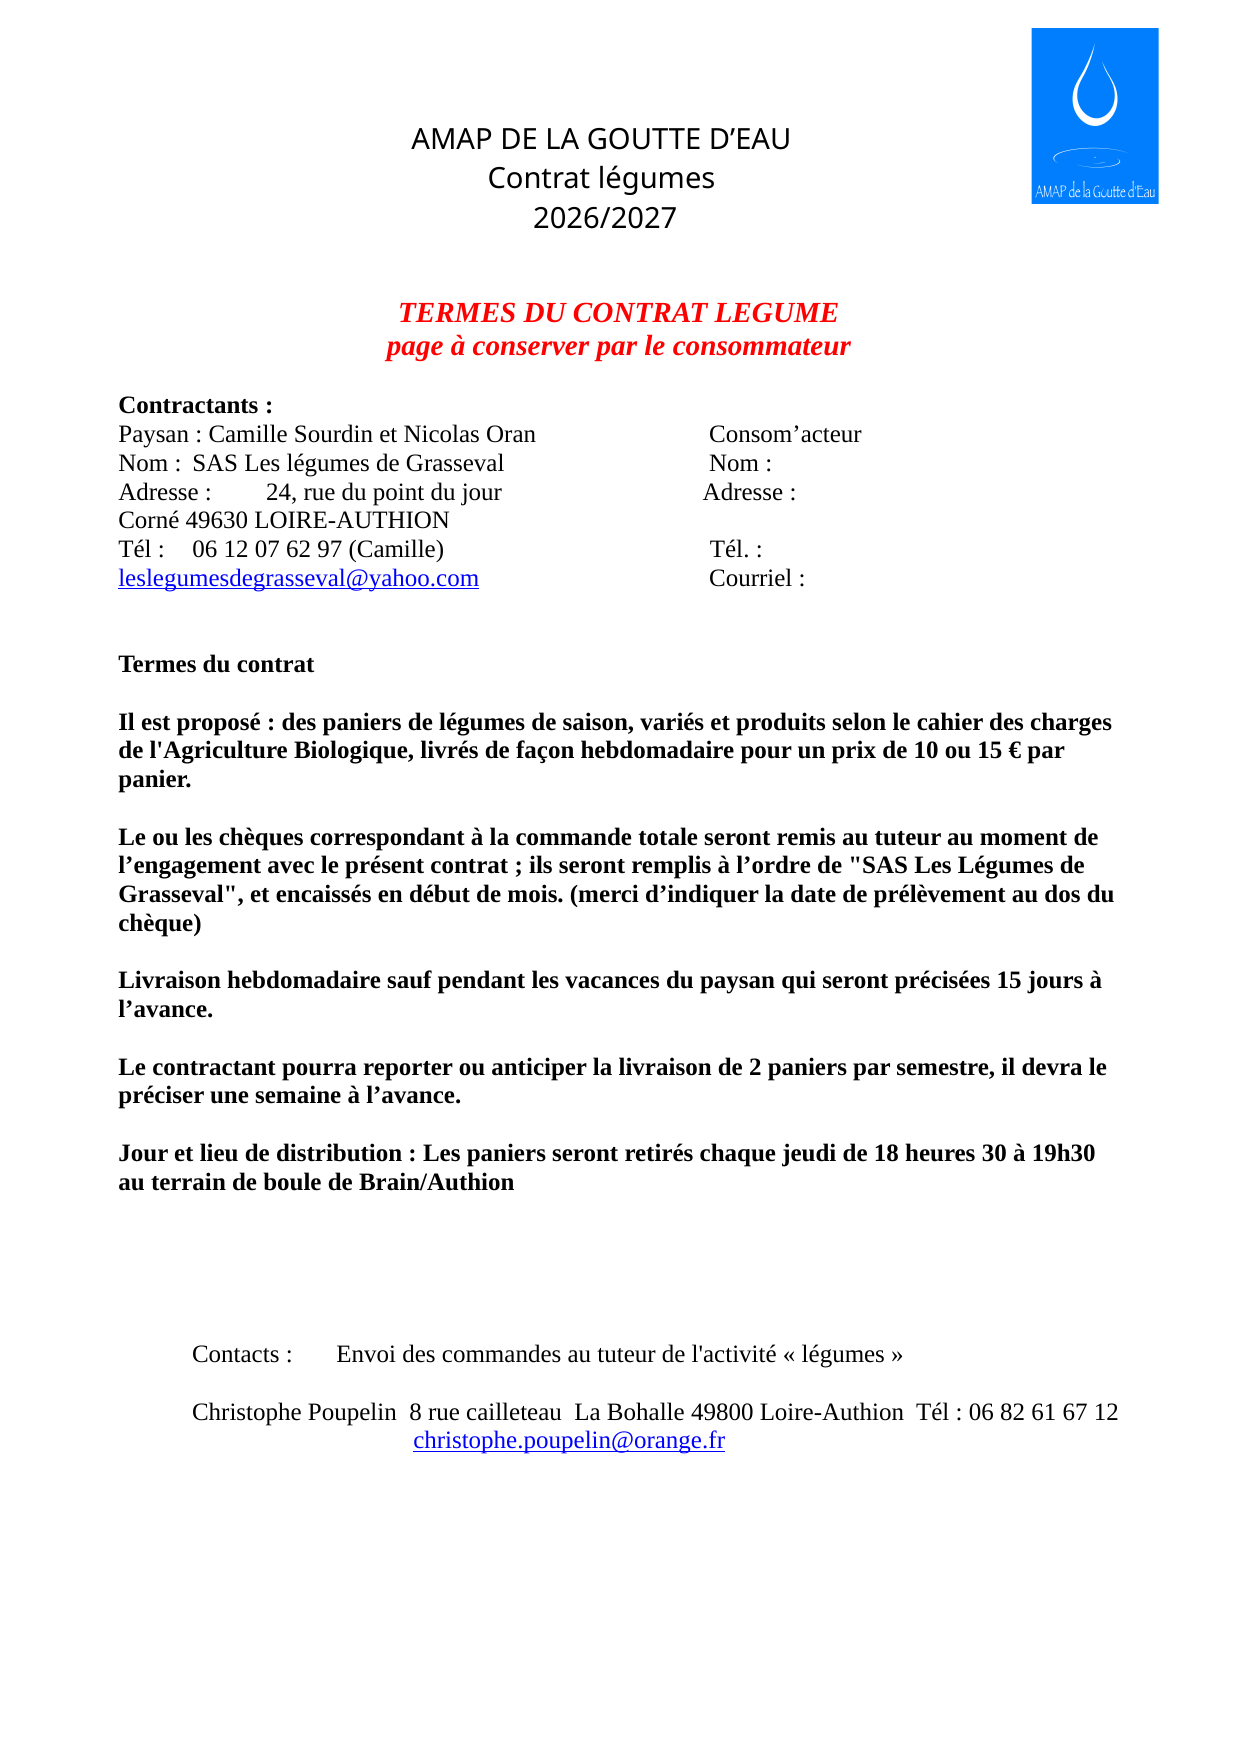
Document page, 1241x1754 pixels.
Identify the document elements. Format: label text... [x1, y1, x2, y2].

text leslegumesdegrasseval@yahoo.com Courriel : [118, 563, 1122, 592]
text Termes du contrat [118, 649, 1122, 678]
text page à conserver par le consommateur [118, 328, 1122, 362]
text Paysan : Camille Sourdin et Nicolas Oran Consom’acteur [118, 419, 1122, 448]
text Corné 49630 LOIRE-AUTHION [118, 506, 1122, 534]
text Christophe Poupelin 8 rue cailleteau La Bohalle 49800 Loire-Authion Tél : 06 82 61 67 12 christophe.poupelin@orange.fr [192, 1397, 1122, 1454]
text Il est proposé : des paniers de légumes de saison, variés et produits selon le cahier des charges de l'Agriculture Biologique, livrés de façon hebdomadaire pour un prix de 10 ou 15 € par panier. [118, 707, 1122, 793]
text Jour et lieu de distribution : Les paniers seront retirés chaque jeudi de 18 heures 30 à 19h30 au terrain de boule de Brain/Authion [118, 1138, 1122, 1196]
text Contacts : Envoi des commandes au tuteur de l'activité « légumes » [192, 1339, 1122, 1368]
text Livraison hebdomadaire sauf pendant les vacances du paysan qui seront précisées 15 jours à l’avance. [118, 966, 1122, 1023]
text Tél : 06 12 07 62 97 (Camille) Tél. : [118, 534, 1122, 563]
text TERMES DU CONTRAT LEGUME [118, 295, 1122, 328]
text Nom : SAS Les légumes de Grasseval Nom : [118, 448, 1122, 477]
text Adresse : 24, rue du point du jour Adresse : [118, 477, 1122, 506]
text Le contractant pourra reporter ou anticiper la livraison de 2 paniers par semestre, il devra le préciser une semaine à l’avance. [118, 1052, 1122, 1109]
text Le ou les chèques correspondant à la commande totale seront remis au tuteur au moment de l’engagement avec le présent contrat ; ils seront remplis à l’ordre de "SAS Les Légumes de Grasseval", et encaissés en début de mois. (merci d’indiquer la date de prélèvement au dos du chèque) [118, 822, 1122, 937]
text Contractants : [118, 362, 1122, 419]
picture [1031, 28, 1159, 204]
